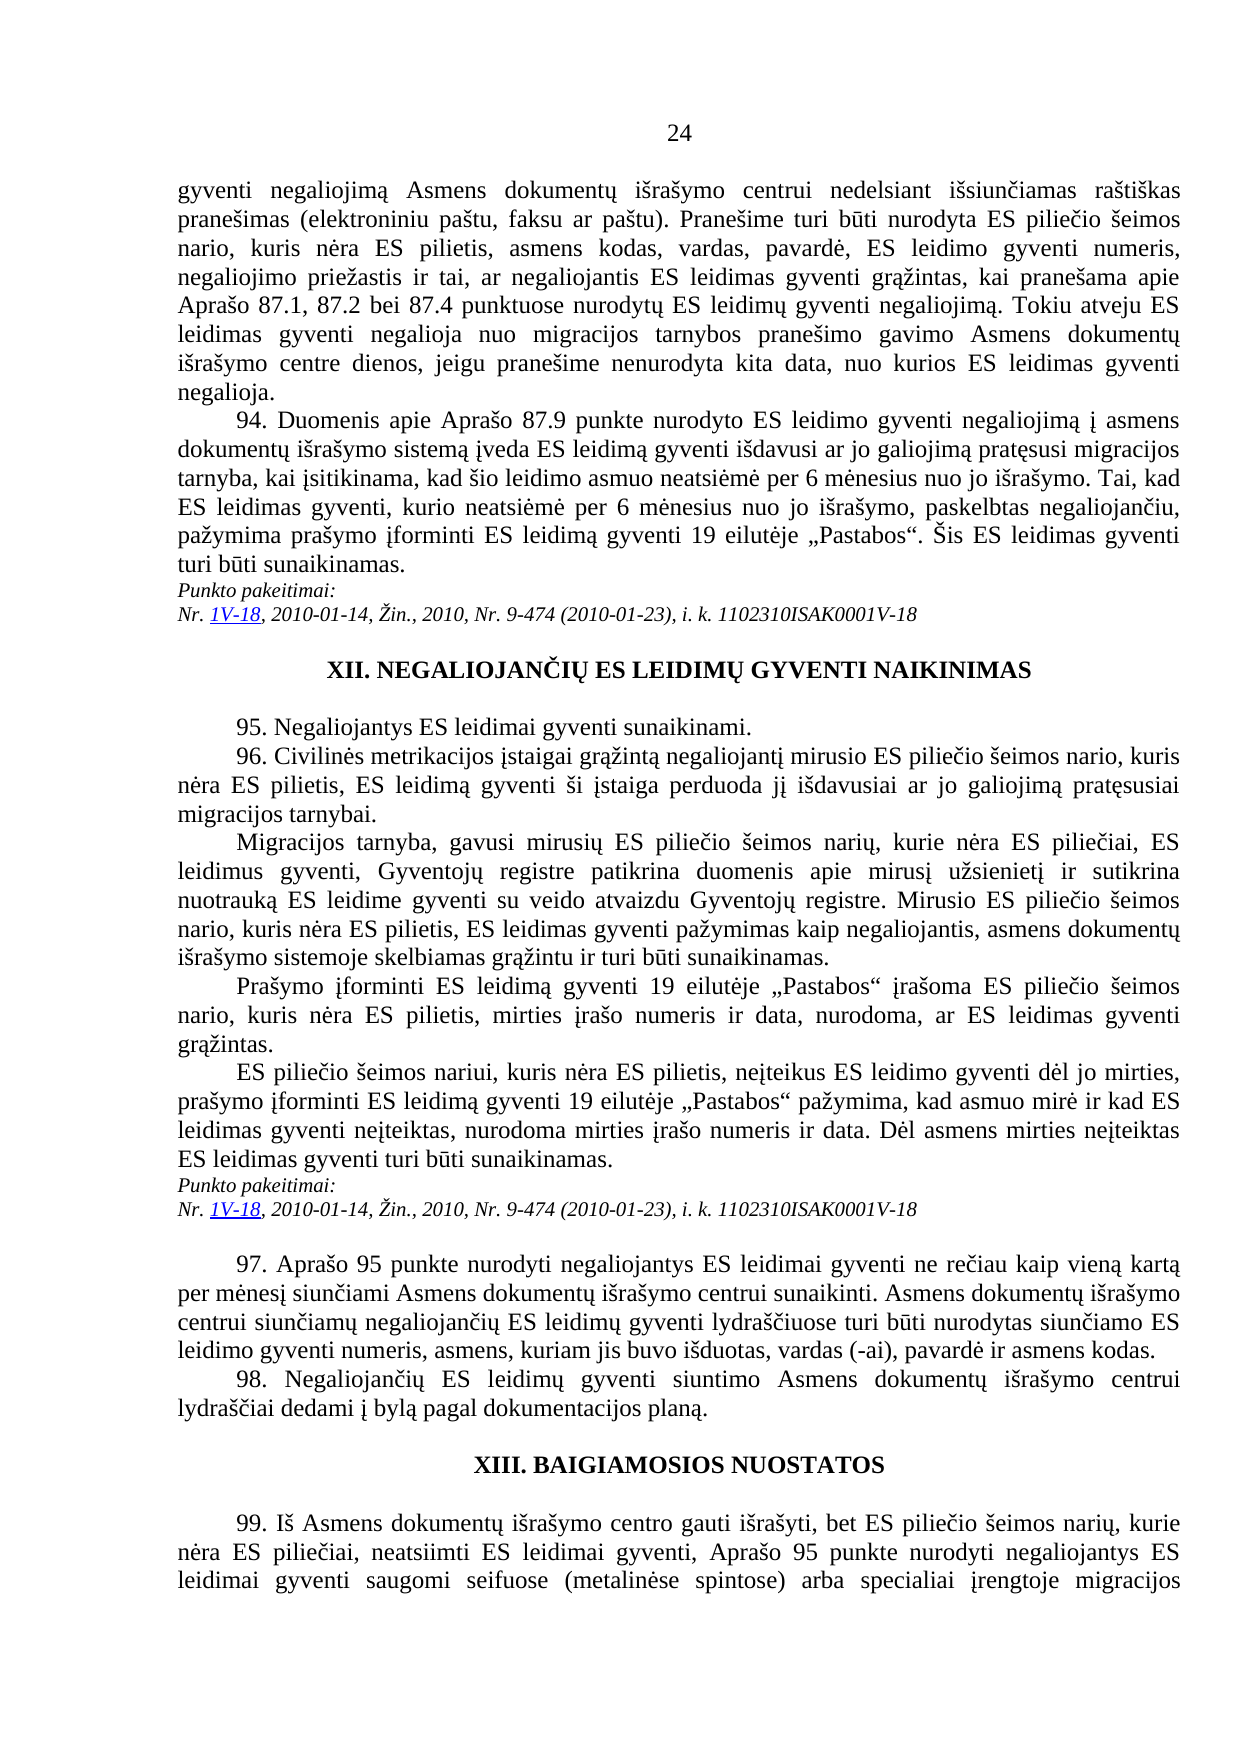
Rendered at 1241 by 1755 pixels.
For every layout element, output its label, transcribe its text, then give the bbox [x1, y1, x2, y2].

text 95. Negaliojantys ES leidimai gyventi sunaikinami. [177, 712, 1181, 741]
text Punkto pakeitimai: [177, 578, 1181, 602]
text XIII. BAIGIAMOSIOS NUOSTATOS [177, 1451, 1181, 1479]
text 96. Civilinės metrikacijos įstaigai grąžintą negaliojantį mirusio ES piliečio šeimos nario, kuris nėra ES pilietis, ES leidimą gyventi ši įstaiga perduoda jį išdavusiai ar jo galiojimą pratęsusiai migracijos tarnybai. [177, 741, 1181, 827]
text gyventi negaliojimą Asmens dokumentų išrašymo centrui nedelsiant išsiunčiamas raštiškas pranešimas (elektroniniu paštu, faksu ar paštu). Pranešime turi būti nurodyta ES piliečio šeimos nario, kuris nėra ES pilietis, asmens kodas, vardas, pavardė, ES leidimo gyventi numeris, negaliojimo priežastis ir tai, ar negaliojantis ES leidimas gyventi grąžintas, kai pranešama apie Aprašo 87.1, 87.2 bei 87.4 punktuose nurodytų ES leidimų gyventi negaliojimą. Tokiu atveju ES leidimas gyventi negalioja nuo migracijos tarnybos pranešimo gavimo Asmens dokumentų išrašymo centre dienos, jeigu pranešime nenurodyta kita data, nuo kurios ES leidimas gyventi negalioja. [177, 176, 1181, 406]
text Migracijos tarnyba, gavusi mirusių ES piliečio šeimos narių, kurie nėra ES piliečiai, ES leidimus gyventi, Gyventojų registre patikrina duomenis apie mirusį užsienietį ir sutikrina nuotrauką ES leidime gyventi su veido atvaizdu Gyventojų registre. Mirusio ES piliečio šeimos nario, kuris nėra ES pilietis, ES leidimas gyventi pažymimas kaip negaliojantis, asmens dokumentų išrašymo sistemoje skelbiamas grąžintu ir turi būti sunaikinamas. [177, 827, 1181, 971]
text 97. Aprašo 95 punkte nurodyti negaliojantys ES leidimai gyventi ne rečiau kaip vieną kartą per mėnesį siunčiami Asmens dokumentų išrašymo centrui sunaikinti. Asmens dokumentų išrašymo centrui siunčiamų negaliojančių ES leidimų gyventi lydraščiuose turi būti nurodytas siunčiamo ES leidimo gyventi numeris, asmens, kuriam jis buvo išduotas, vardas (-ai), pavardė ir asmens kodas. [177, 1249, 1181, 1364]
text Prašymo įforminti ES leidimą gyventi 19 eilutėje „Pastabos“ įrašoma ES piliečio šeimos nario, kuris nėra ES pilietis, mirties įrašo numeris ir data, nurodoma, ar ES leidimas gyventi grąžintas. [177, 971, 1181, 1057]
text Nr. 1V-18, 2010-01-14, Žin., 2010, Nr. 9-474 (2010-01-23), i. k. 1102310ISAK0001V-18 [177, 1197, 1181, 1221]
text 99. Iš Asmens dokumentų išrašymo centro gauti išrašyti, bet ES piliečio šeimos narių, kurie nėra ES piliečiai, neatsiimti ES leidimai gyventi, Aprašo 95 punkte nurodyti negaliojantys ES leidimai gyventi saugomi seifuose (metalinėse spintose) arba specialiai įrengtoje migracijos [177, 1508, 1181, 1594]
text XII. NEGALIOJANČIŲ ES LEIDIMŲ GYVENTI NAIKINIMAS [177, 655, 1181, 684]
text ES piliečio šeimos nariui, kuris nėra ES pilietis, neįteikus ES leidimo gyventi dėl jo mirties, prašymo įforminti ES leidimą gyventi 19 eilutėje „Pastabos“ pažymima, kad asmuo mirė ir kad ES leidimas gyventi neįteiktas, nurodoma mirties įrašo numeris ir data. Dėl asmens mirties neįteiktas ES leidimas gyventi turi būti sunaikinamas. [177, 1057, 1181, 1172]
text Punkto pakeitimai: [177, 1172, 1181, 1197]
text Nr. 1V-18, 2010-01-14, Žin., 2010, Nr. 9-474 (2010-01-23), i. k. 1102310ISAK0001V-18 [177, 602, 1181, 626]
text 94. Duomenis apie Aprašo 87.9 punkte nurodyto ES leidimo gyventi negaliojimą į asmens dokumentų išrašymo sistemą įveda ES leidimą gyventi išdavusi ar jo galiojimą pratęsusi migracijos tarnyba, kai įsitikinama, kad šio leidimo asmuo neatsiėmė per 6 mėnesius nuo jo išrašymo. Tai, kad ES leidimas gyventi, kurio neatsiėmė per 6 mėnesius nuo jo išrašymo, paskelbtas negaliojančiu, pažymima prašymo įforminti ES leidimą gyventi 19 eilutėje „Pastabos“. Šis ES leidimas gyventi turi būti sunaikinamas. [177, 406, 1181, 578]
text 98. Negaliojančių ES leidimų gyventi siuntimo Asmens dokumentų išrašymo centrui lydraščiai dedami į bylą pagal dokumentacijos planą. [177, 1364, 1181, 1422]
